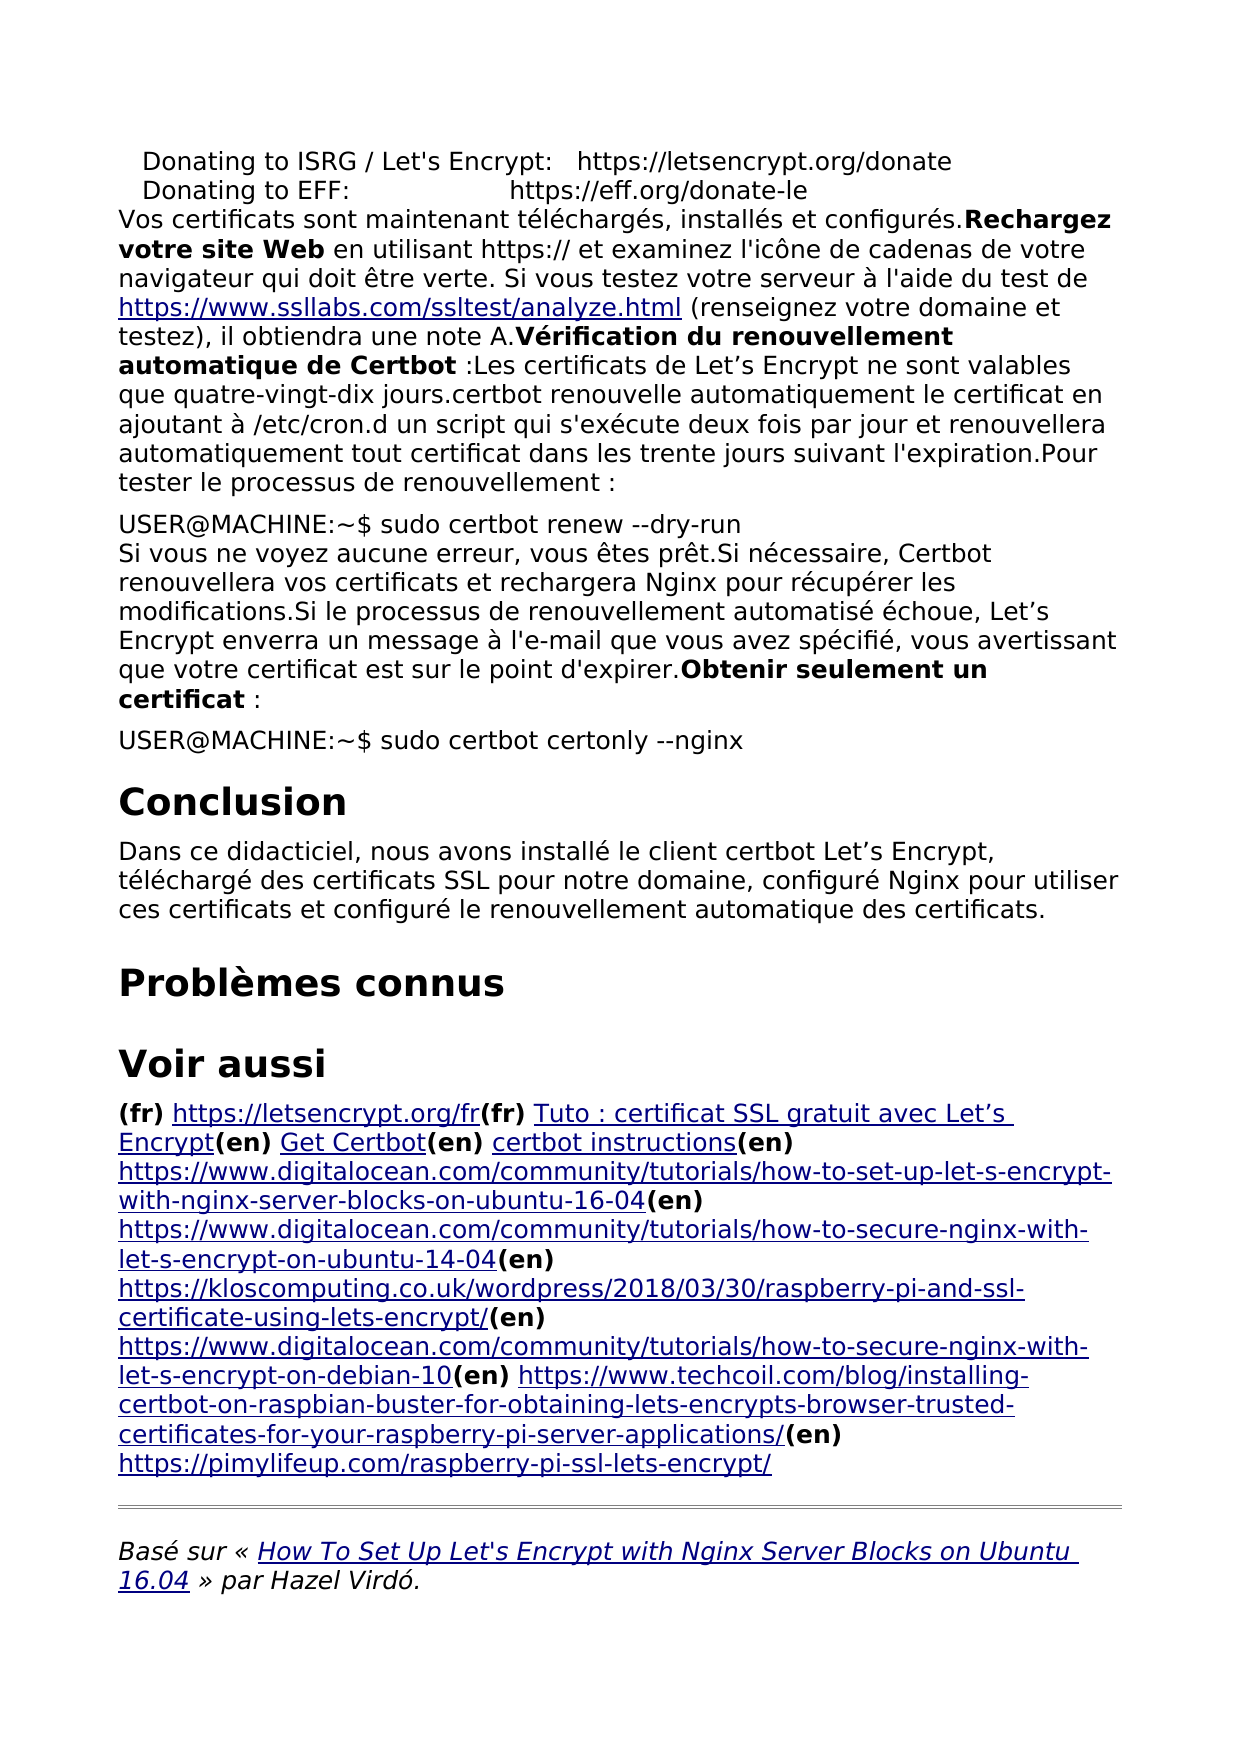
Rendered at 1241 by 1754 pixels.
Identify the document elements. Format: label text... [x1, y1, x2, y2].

text Basé sur « How To Set Up Let's Encrypt with Nginx Server Blocks on Ubuntu 16.04 » par Hazel Virdó. [118, 1537, 1122, 1595]
subtitle Problèmes connus [118, 962, 1122, 1005]
text USER@MACHINE:~$ sudo certbot certonly --nginx [118, 726, 1122, 756]
text Dans ce didacticiel, nous avons installé le client certbot Let’s Encrypt, téléchargé des certificats SSL pour notre domaine, configuré Nginx pour utiliser ces certificats et configuré le renouvellement automatique des certificats. [118, 837, 1122, 924]
subtitle Voir aussi [118, 1043, 1122, 1087]
text Vos certificats sont maintenant téléchargés, installés et configurés.Rechargez votre site Web en utilisant https:// et examinez l'icône de cadenas de votre navigateur qui doit être verte. Si vous testez votre serveur à l'aide du test de https://www.ssllabs.com/ssltest/analyze.html (renseignez votre domaine et testez), il obtiendra une note A.Vérification du renouvellement automatique de Certbot :Les certificats de Let’s Encrypt ne sont valables que quatre-vingt-dix jours.certbot renouvelle automatiquement le certificat en ajoutant à /etc/cron.d un script qui s'exécute deux fois par jour et renouvellera automatiquement tout certificat dans les trente jours suivant l'expiration.Pour tester le processus de renouvellement : [118, 206, 1122, 497]
text Si vous ne voyez aucune erreur, vous êtes prêt.Si nécessaire, Certbot renouvellera vos certificats et rechargera Nginx pour récupérer les modifications.Si le processus de renouvellement automatisé échoue, Let’s Encrypt enverra un message à l'e-mail que vous avez spécifié, vous avertissant que votre certificat est sur le point d'expirer.Obtenir seulement un certificat : [118, 539, 1122, 714]
text (fr) https://letsencrypt.org/fr(fr) Tuto : certificat SSL gratuit avec Let’s Encrypt(en) Get Certbot(en) certbot instructions(en) https://www.digitalocean.com/community/tutorials/how-to-set-up-let-s-encrypt-with-nginx-server-blocks-on-ubuntu-16-04(en) https://www.digitalocean.com/community/tutorials/how-to-secure-nginx-with-let-s-encrypt-on-ubuntu-14-04(en) https://kloscomputing.co.uk/wordpress/2018/03/30/raspberry-pi-and-ssl-certificate-using-lets-encrypt/(en) https://www.digitalocean.com/community/tutorials/how-to-secure-nginx-with-let-s-encrypt-on-debian-10(en) https://www.techcoil.com/blog/installing-certbot-on-raspbian-buster-for-obtaining-lets-encrypts-browser-trusted-certificates-for-your-raspberry-pi-server-applications/(en) https://pimylifeup.com/raspberry-pi-ssl-lets-encrypt/ [118, 1099, 1122, 1478]
subtitle Conclusion [118, 781, 1122, 824]
text Donating to ISRG / Let's Encrypt: https://letsencrypt.org/donate Donating to EFF: https://eff.org/donate-le [118, 118, 1122, 206]
text USER@MACHINE:~$ sudo certbot renew --dry-run [118, 510, 1122, 539]
